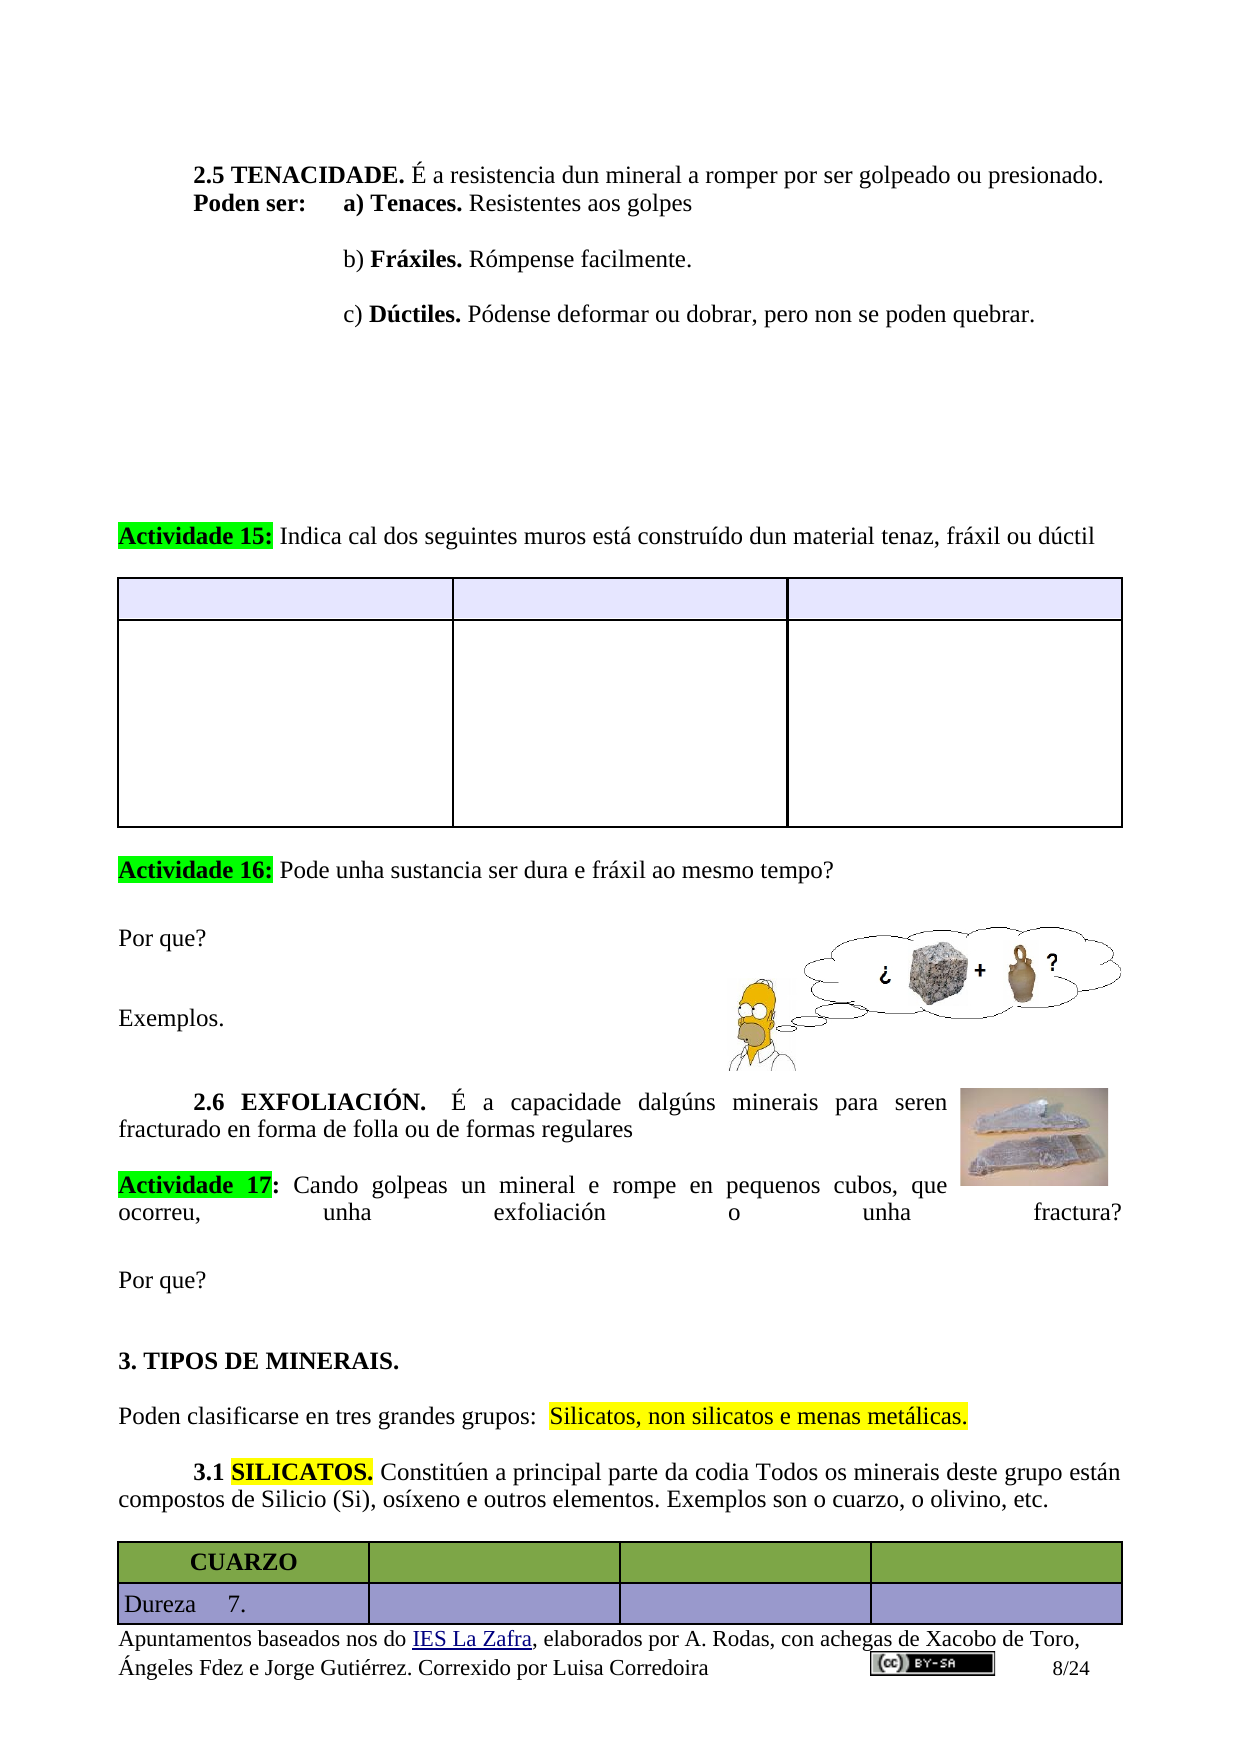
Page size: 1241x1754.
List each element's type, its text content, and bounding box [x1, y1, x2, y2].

text Actividade 17: Cando golpeas un mineral e rompe en pequenos cubos, que ocorreu, unha exfoliación o unha fractura? [118, 1171, 1122, 1254]
text Por que? [118, 1266, 1122, 1294]
text 2.5 TENACIDADE. É a resistencia dun mineral a romper por ser golpeado ou presionado. [118, 162, 1122, 189]
table_cell [119, 621, 452, 826]
picture [870, 1651, 996, 1676]
table_header [621, 1543, 870, 1582]
table_header CUARZO [119, 1543, 368, 1582]
text Poden clasificarse en tres grandes grupos: Silicatos, non silicatos e menas metálicas. [118, 1402, 1122, 1430]
table_header [872, 1543, 1121, 1582]
table_cell [621, 1584, 870, 1623]
picture [960, 1088, 1109, 1186]
text 2.6 EXFOLIACIÓN. É a capacidade dalgúns minerais para seren fracturado en forma de folla ou de formas regulares [118, 1087, 1122, 1143]
text Por que? [118, 924, 1122, 951]
text Actividade 15: Indica cal dos seguintes muros está construído dun material tenaz, fráxil ou dúctil [118, 522, 1122, 549]
table_cell [370, 1584, 619, 1623]
text Actividade 16: Pode unha sustancia ser dura e fráxil ao mesmo tempo? [118, 856, 1122, 883]
table_cell [454, 621, 786, 826]
text b) Fráxiles. Rómpense facilmente. [118, 245, 1122, 272]
table_header [789, 579, 1121, 618]
picture [727, 927, 1122, 1072]
text 3.1 SILICATOS. Constitúen a principal parte da codia Todos os minerais deste grupo están compostos de Silicio (Si), osíxeno e outros elementos. Exemplos son o cuarzo, o olivino, etc. [118, 1458, 1122, 1513]
text c) Dúctiles. Pódense deformar ou dobrar, pero non se poden quebrar. [118, 300, 1122, 328]
table_header [370, 1543, 619, 1582]
table_cell [872, 1584, 1121, 1623]
text Poden ser: a) Tenaces. Resistentes aos golpes [118, 189, 1122, 217]
table_cell [789, 621, 1121, 826]
table_header [454, 579, 786, 618]
text 3. TIPOS DE MINERAIS. [118, 1347, 1122, 1374]
text Exemplos. [118, 1004, 727, 1032]
table_cell Dureza 7. [119, 1584, 368, 1623]
table_header [119, 579, 452, 618]
